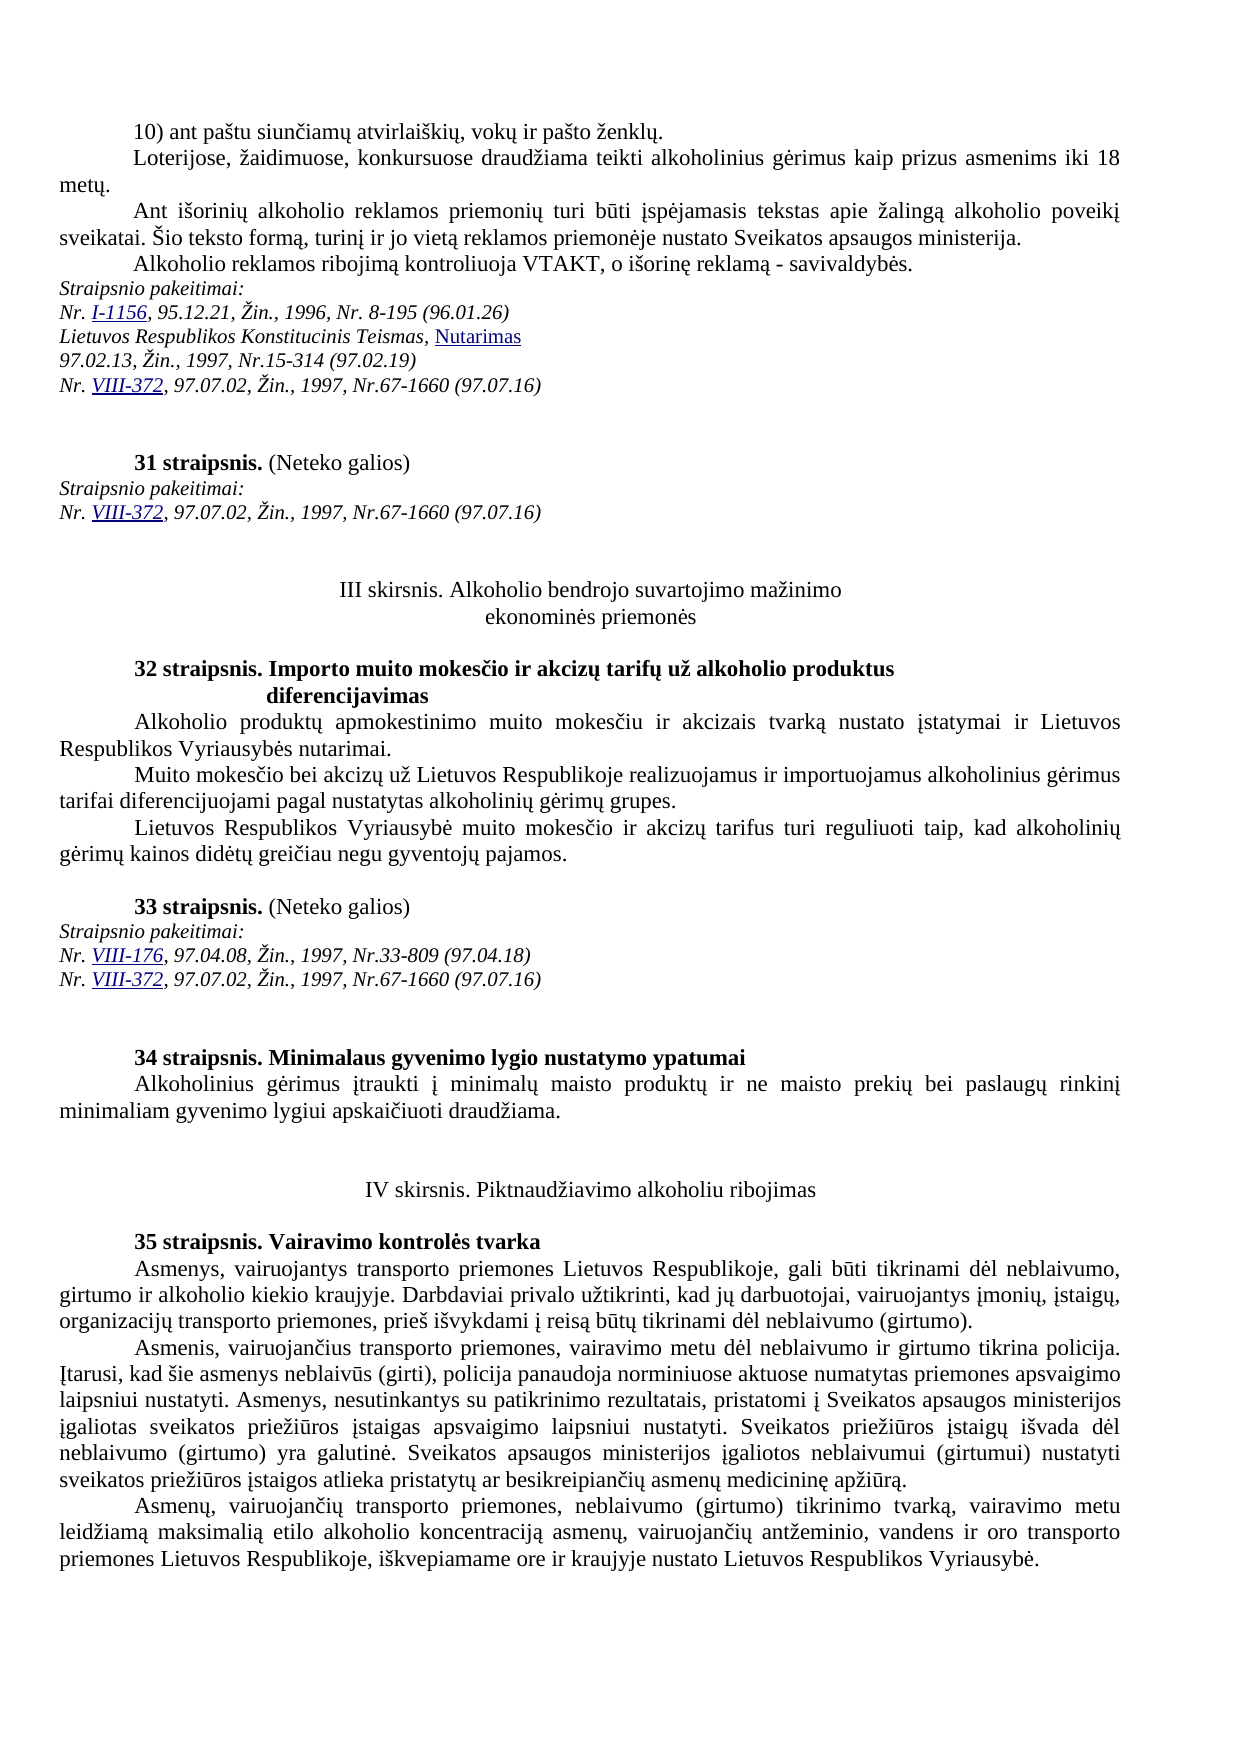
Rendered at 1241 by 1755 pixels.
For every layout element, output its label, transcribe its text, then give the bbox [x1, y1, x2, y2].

text 33 straipsnis. (Neteko galios) [59, 893, 1122, 919]
text Ant išorinių alkoholio reklamos priemonių turi būti įspėjamasis tekstas apie žalingą alkoholio poveikį sveikatai. Šio teksto formą, turinį ir jo vietą reklamos priemonėje nustato Sveikatos apsaugos ministerija. [59, 197, 1122, 250]
text Straipsnio pakeitimai: [59, 919, 1122, 943]
text Lietuvos Respublikos Vyriausybė muito mokesčio ir akcizų tarifus turi reguliuoti taip, kad alkoholinių gėrimų kainos didėtų greičiau negu gyventojų pajamos. [59, 814, 1122, 866]
text 32 straipsnis. Importo muito mokesčio ir akcizų tarifų už alkoholio produktus [59, 656, 1122, 682]
text diferencijavimas [59, 682, 1122, 708]
text 10) ant paštu siunčiamų atvirlaiškių, vokų ir pašto ženklų. [59, 118, 1122, 144]
text Loterijose, žaidimuose, konkursuose draudžiama teikti alkoholinius gėrimus kaip prizus asmenims iki 18 metų. [59, 144, 1122, 197]
text Nr. VIII-372, 97.07.02, Žin., 1997, Nr.67-1660 (97.07.16) [59, 372, 1122, 397]
text Asmenys, vairuojantys transporto priemones Lietuvos Respublikoje, gali būti tikrinami dėl neblaivumo, girtumo ir alkoholio kiekio kraujyje. Darbdaviai privalo užtikrinti, kad jų darbuotojai, vairuojantys įmonių, įstaigų, organizacijų transporto priemones, prieš išvykdami į reisą būtų tikrinami dėl neblaivumo (girtumo). [59, 1255, 1122, 1334]
text Muito mokesčio bei akcizų už Lietuvos Respublikoje realizuojamus ir importuojamus alkoholinius gėrimus tarifai diferencijuojami pagal nustatytas alkoholinių gėrimų grupes. [59, 761, 1122, 814]
text Asmenis, vairuojančius transporto priemones, vairavimo metu dėl neblaivumo ir girtumo tikrina policija. Įtarusi, kad šie asmenys neblaivūs (girti), policija panaudoja norminiuose aktuose numatytas priemones apsvaigimo laipsniui nustatyti. Asmenys, nesutinkantys su patikrinimo rezultatais, pristatomi į Sveikatos apsaugos ministerijos įgaliotas sveikatos priežiūros įstaigas apsvaigimo laipsniui nustatyti. Sveikatos priežiūros įstaigų išvada dėl neblaivumo (girtumo) yra galutinė. Sveikatos apsaugos ministerijos įgaliotos neblaivumui (girtumui) nustatyti sveikatos priežiūros įstaigos atlieka pristatytų ar besikreipiančių asmenų medicininę apžiūrą. [59, 1334, 1122, 1492]
text 97.02.13, Žin., 1997, Nr.15-314 (97.02.19) [59, 348, 1122, 372]
text IV skirsnis. Piktnaudžiavimo alkoholiu ribojimas [59, 1176, 1122, 1202]
text Asmenų, vairuojančių transporto priemones, neblaivumo (girtumo) tikrinimo tvarką, vairavimo metu leidžiamą maksimalią etilo alkoholio koncentraciją asmenų, vairuojančių antžeminio, vandens ir oro transporto priemones Lietuvos Respublikoje, iškvepiamame ore ir kraujyje nustato Lietuvos Respublikos Vyriausybė. [59, 1492, 1122, 1571]
text Nr. VIII-372, 97.07.02, Žin., 1997, Nr.67-1660 (97.07.16) [59, 500, 1122, 524]
text ekonominės priemonės [59, 603, 1122, 629]
text Alkoholio reklamos ribojimą kontroliuoja VTAKT, o išorinę reklamą - savivaldybės. [59, 250, 1122, 276]
text Alkoholio produktų apmokestinimo muito mokesčiu ir akcizais tvarką nustato įstatymai ir Lietuvos Respublikos Vyriausybės nutarimai. [59, 708, 1122, 761]
text Nr. VIII-372, 97.07.02, Žin., 1997, Nr.67-1660 (97.07.16) [59, 967, 1122, 991]
text Nr. VIII-176, 97.04.08, Žin., 1997, Nr.33-809 (97.04.18) [59, 943, 1122, 967]
text Straipsnio pakeitimai: [59, 276, 1122, 300]
text Nr. I-1156, 95.12.21, Žin., 1996, Nr. 8-195 (96.01.26) [59, 300, 1122, 324]
text Straipsnio pakeitimai: [59, 476, 1122, 500]
text 35 straipsnis. Vairavimo kontrolės tvarka [59, 1228, 1122, 1255]
text 34 straipsnis. Minimalaus gyvenimo lygio nustatymo ypatumai [59, 1044, 1122, 1070]
text Lietuvos Respublikos Konstitucinis Teismas, Nutarimas [59, 324, 1122, 348]
text 31 straipsnis. (Neteko galios) [59, 449, 1122, 476]
text Alkoholinius gėrimus įtraukti į minimalų maisto produktų ir ne maisto prekių bei paslaugų rinkinį minimaliam gyvenimo lygiui apskaičiuoti draudžiama. [59, 1070, 1122, 1123]
text III skirsnis. Alkoholio bendrojo suvartojimo mažinimo [59, 576, 1122, 603]
